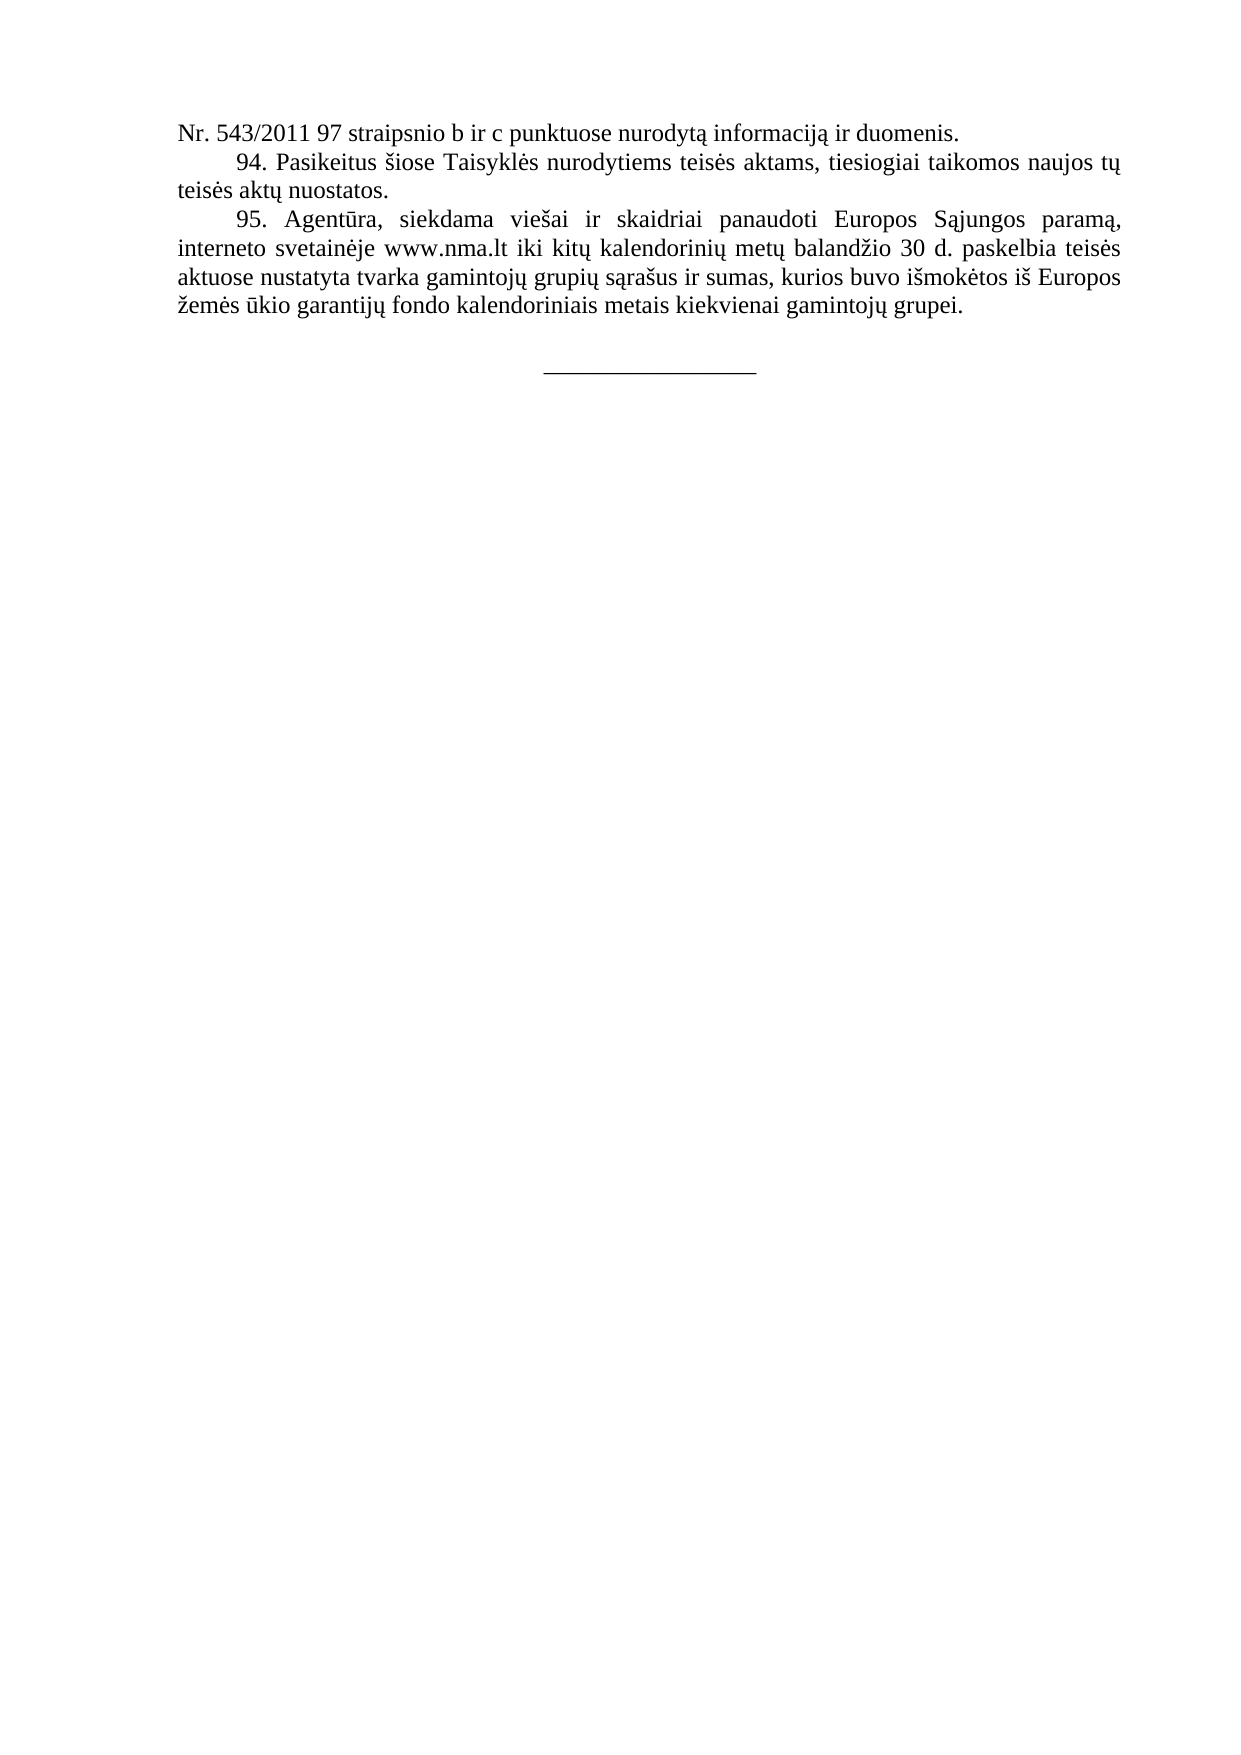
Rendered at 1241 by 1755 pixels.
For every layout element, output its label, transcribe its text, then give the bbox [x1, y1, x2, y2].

text _________________ [177, 348, 1122, 377]
text Nr. 543/2011 97 straipsnio b ir c punktuose nurodytą informaciją ir duomenis. [177, 118, 1122, 147]
text 94. Pasikeitus šiose Taisyklės nurodytiems teisės aktams, tiesiogiai taikomos naujos tų teisės aktų nuostatos. [177, 147, 1122, 204]
text 95. Agentūra, siekdama viešai ir skaidriai panaudoti Europos Sąjungos paramą, interneto svetainėje www.nma.lt iki kitų kalendorinių metų balandžio 30 d. paskelbia teisės aktuose nustatyta tvarka gamintojų grupių sąrašus ir sumas, kurios buvo išmokėtos iš Europos žemės ūkio garantijų fondo kalendoriniais metais kiekvienai gamintojų grupei. [177, 204, 1122, 319]
